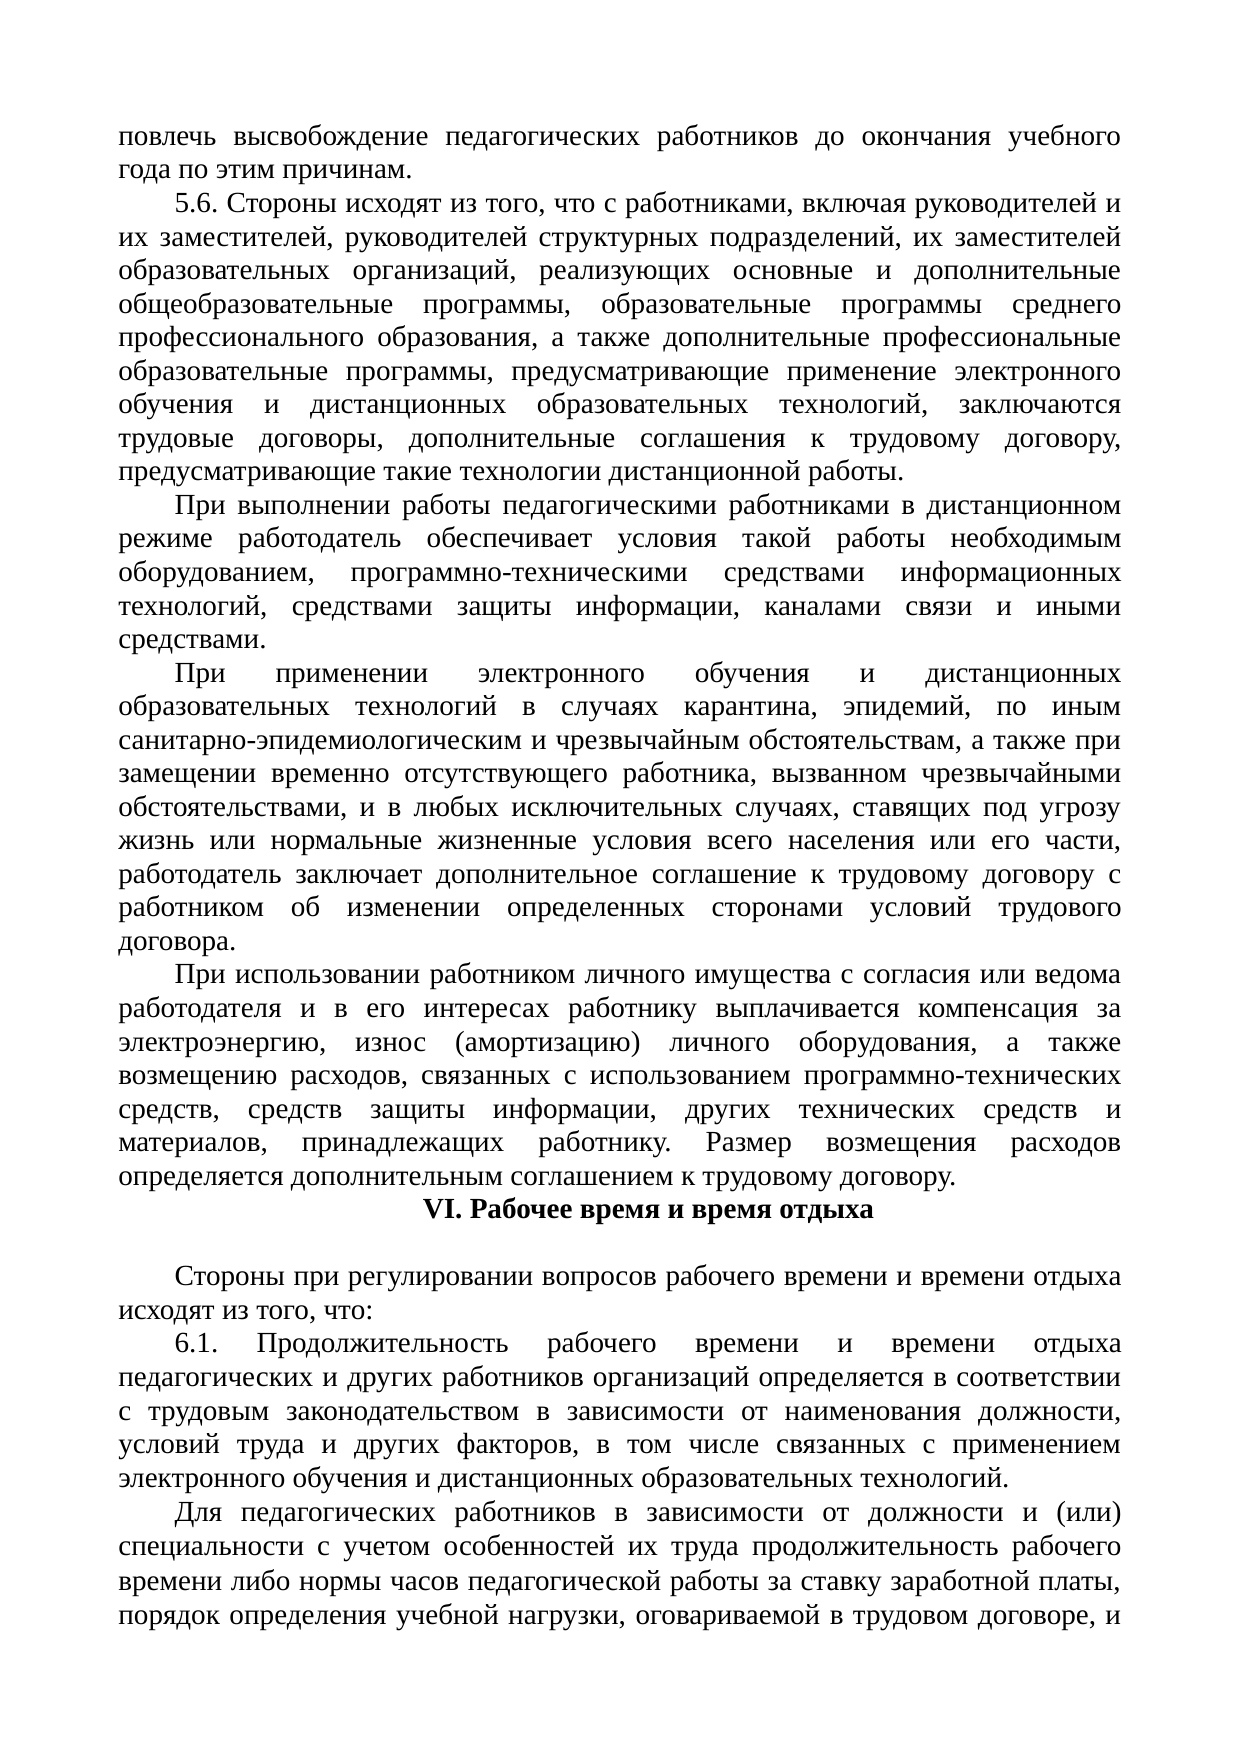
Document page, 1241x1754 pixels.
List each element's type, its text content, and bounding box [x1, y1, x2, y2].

text повлечь высвобождение педагогических работников до окончания учебного года по этим причинам. [118, 118, 1122, 185]
text При применении электронного обучения и дистанционных образовательных технологий в случаях карантина, эпидемий, по иным санитарно-эпидемиологическим и чрезвычайным обстоятельствам, а также при замещении временно отсутствующего работника, вызванном чрезвычайными обстоятельствами, и в любых исключительных случаях, ставящих под угрозу жизнь или нормальные жизненные условия всего населения или его части, работодатель заключает дополнительное соглашение к трудовому договору с работником об изменении определенных сторонами условий трудового договора. [118, 655, 1122, 957]
text При использовании работником личного имущества с согласия или ведома работодателя и в его интересах работнику выплачивается компенсация за электроэнергию, износ (амортизацию) личного оборудования, а также возмещению расходов, связанных с использованием программно-технических средств, средств защиты информации, других технических средств и материалов, принадлежащих работнику. Размер возмещения расходов определяется дополнительным соглашением к трудовому договору. [118, 957, 1122, 1191]
text 5.6. Стороны исходят из того, что с работниками, включая руководителей и их заместителей, руководителей структурных подразделений, их заместителей образовательных организаций, реализующих основные и дополнительные общеобразовательные программы, образовательные программы среднего профессионального образования, а также дополнительные профессиональные образовательные программы, предусматривающие применение электронного обучения и дистанционных образовательных технологий, заключаются трудовые договоры, дополнительные соглашения к трудовому договору, предусматривающие такие технологии дистанционной работы. [118, 185, 1122, 487]
text Для педагогических работников в зависимости от должности и (или) специальности с учетом особенностей их труда продолжительность рабочего времени либо нормы часов педагогической работы за ставку заработной платы, порядок определения учебной нагрузки, оговариваемой в трудовом договоре, и [118, 1493, 1122, 1631]
text При выполнении работы педагогическими работниками в дистанционном режиме работодатель обеспечивает условия такой работы необходимым оборудованием, программно-техническими средствами информационных технологий, средствами защиты информации, каналами связи и иными средствами. [118, 487, 1122, 655]
text Стороны при регулировании вопросов рабочего времени и времени отдыха исходят из того, что: [118, 1258, 1122, 1326]
text VI. Рабочее время и время отдыха [118, 1191, 1122, 1225]
text 6.1. Продолжительность рабочего времени и времени отдыха педагогических и других работников организаций определяется в соответствии с трудовым законодательством в зависимости от наименования должности, условий труда и других факторов, в том числе связанных с применением электронного обучения и дистанционных образовательных технологий. [118, 1326, 1122, 1493]
